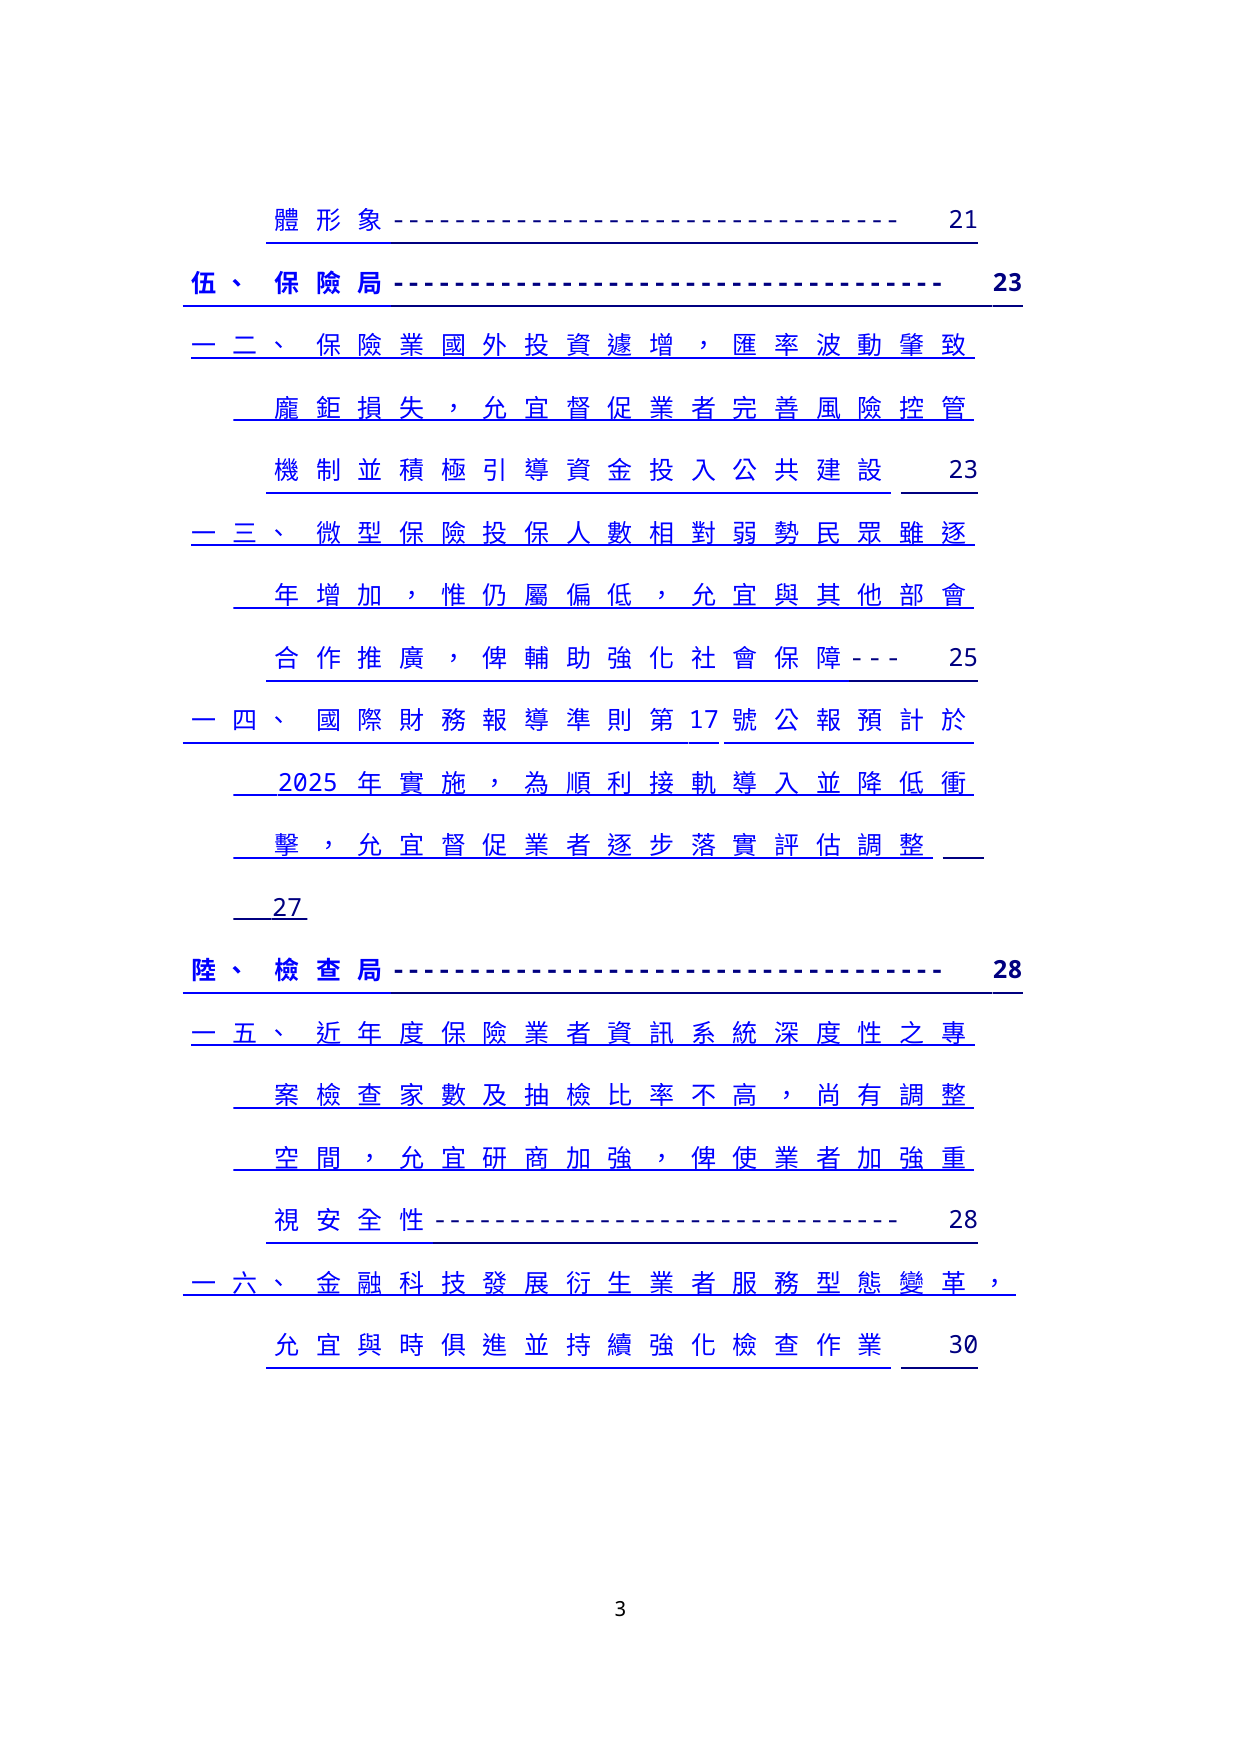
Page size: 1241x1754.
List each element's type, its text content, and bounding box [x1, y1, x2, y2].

text 一二、保險業國外投資遽增，匯率波動肇致龐鉅損失，允宜督促業者完善風險控管機制並積極引導資金投入公共建設 23 [183, 307, 984, 490]
text 伍、保險局 23 [183, 240, 1028, 302]
text 體形象 21 [183, 177, 984, 240]
text 一四、國際財務報導準則第17號公報預計於2025年實施，為順利接軌導入並降低衝擊，允宜督促業者逐步落實評估調整 27 [183, 677, 984, 927]
text 一六、金融科技發展衍生業者服務型態變革，允宜與時俱進並持續強化檢查作業 30 [183, 1240, 984, 1294]
text 陸、檢查局 28 [183, 927, 1028, 990]
text 一五、近年度保險業者資訊系統深度性之專案檢查家數及抽檢比率不高，尚有調整空間，允宜研商加強，俾使業者加強重視安全性 28 [183, 994, 984, 1240]
text 一三、微型保險投保人數相對弱勢民眾雖逐年增加，惟仍屬偏低，允宜與其他部會合作推廣，俾輔助強化社會保障 25 [183, 490, 984, 677]
text 一六、金融科技發展衍生業者服務型態變革，允宜與時俱進並持續強化檢查作業 30 [183, 1296, 984, 1365]
